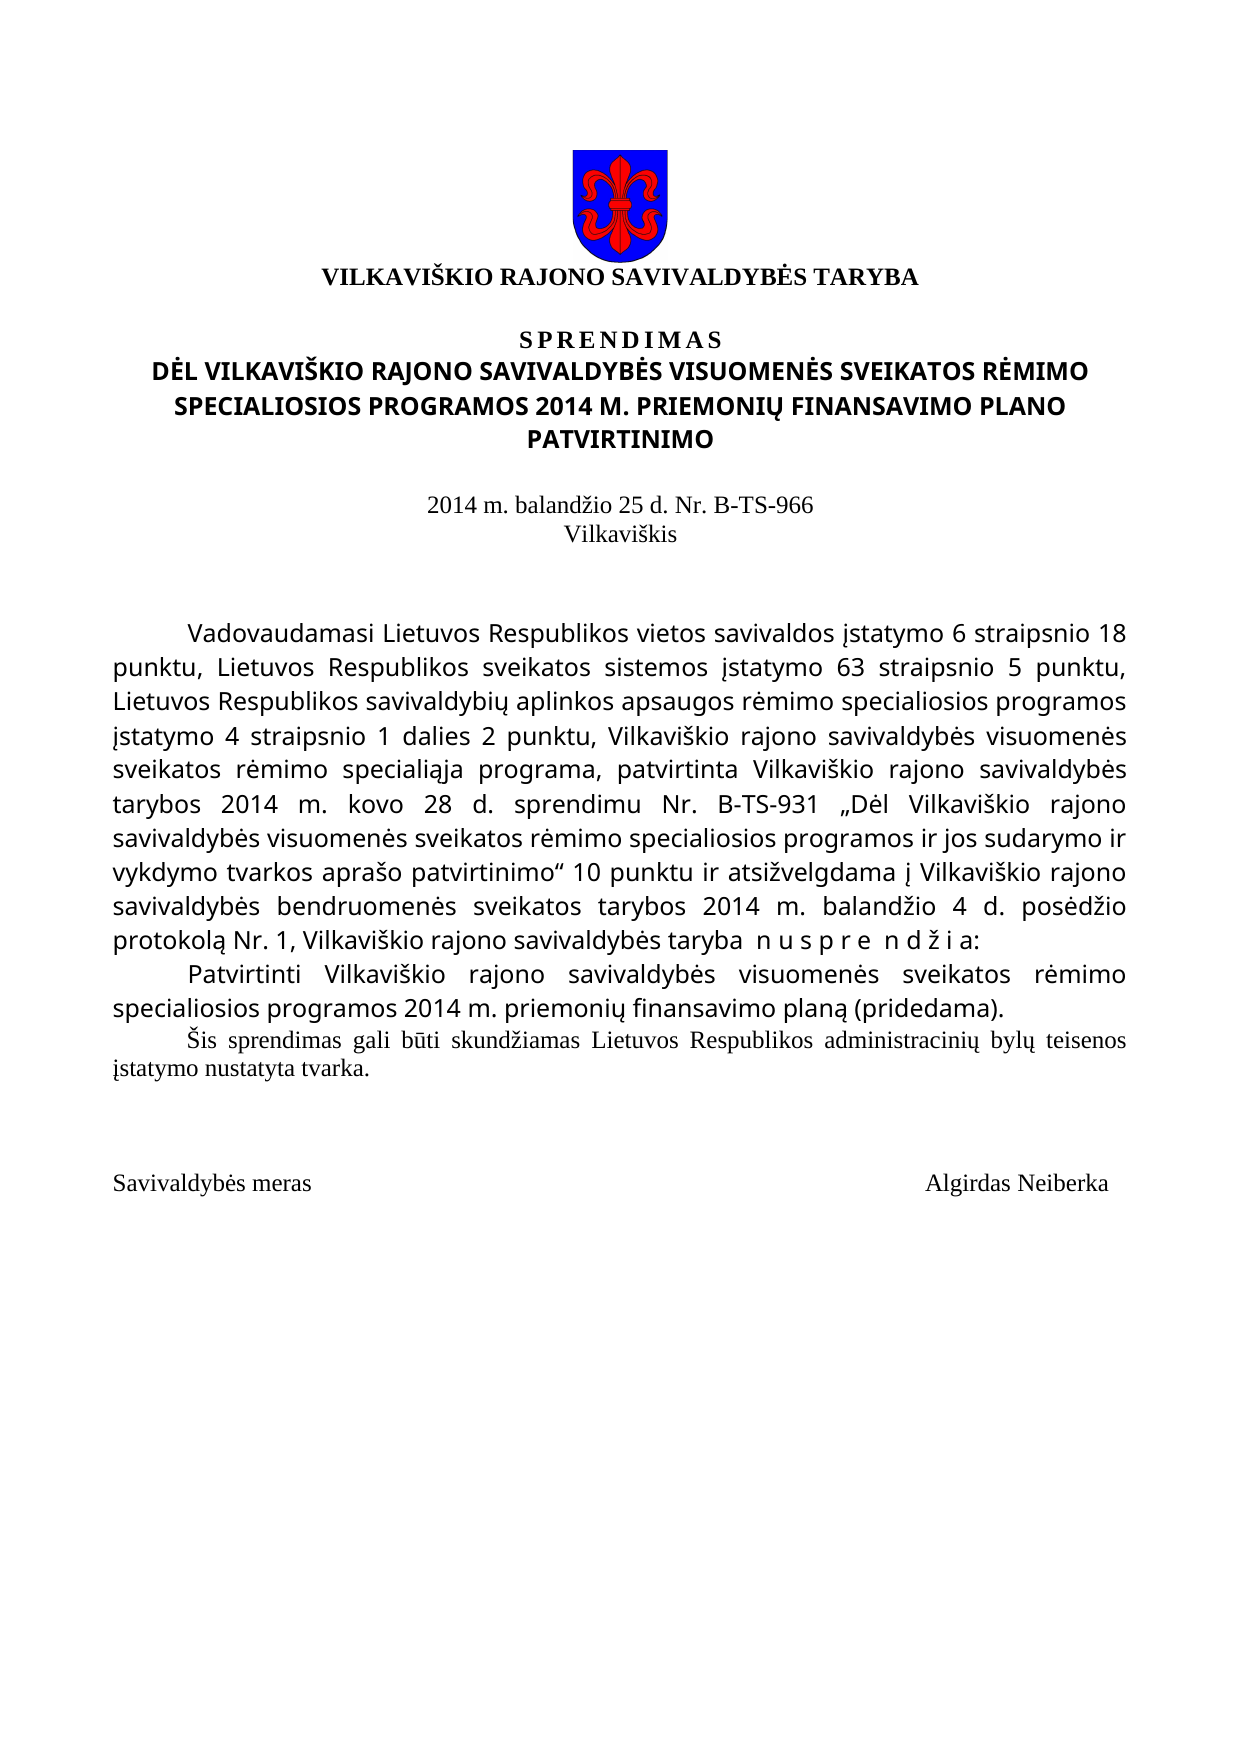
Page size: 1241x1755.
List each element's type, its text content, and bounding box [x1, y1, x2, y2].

text Vadovaudamasi Lietuvos Respublikos vietos savivaldos įstatymo 6 straipsnio 18 punktu, Lietuvos Respublikos sveikatos sistemos įstatymo 63 straipsnio 5 punktu, Lietuvos Respublikos savivaldybių aplinkos apsaugos rėmimo specialiosios programos įstatymo 4 straipsnio 1 dalies 2 punktu, Vilkaviškio rajono savivaldybės visuomenės sveikatos rėmimo specialiąja programa, patvirtinta Vilkaviškio rajono savivaldybės tarybos 2014 m. kovo 28 d. sprendimu Nr. B-TS-931 „Dėl Vilkaviškio rajono savivaldybės visuomenės sveikatos rėmimo specialiosios programos ir jos sudarymo ir vykdymo tvarkos aprašo patvirtinimo“ 10 punktu ir atsižvelgdama į Vilkaviškio rajono savivaldybės bendruomenės sveikatos tarybos 2014 m. balandžio 4 d. posėdžio protokolą Nr. 1, Vilkaviškio rajono savivaldybės taryba n u s p r e n d ž i a: [112, 616, 1128, 957]
text Vilkaviškis [112, 519, 1128, 548]
text VILKAVIŠKIO RAJONO SAVIVALDYBĖS TARYBA [112, 262, 1128, 291]
text Šis sprendimas gali būti skundžiamas Lietuvos Respublikos administracinių bylų teisenos įstatymo nustatyta tvarka. [112, 1025, 1128, 1082]
text Patvirtinti Vilkaviškio rajono savivaldybės visuomenės sveikatos rėmimo specialiosios programos 2014 m. priemonių finansavimo planą (pridedama). [112, 957, 1128, 1025]
text Savivaldybės meras Algirdas Neiberka [112, 1168, 1128, 1197]
text SpREndimas [112, 325, 1128, 354]
text Dėl VILKAVIŠKIO RAJONO SAVIVALDYBĖS visuomenės sveikatos rėmimo specialiosios programos 2014 M. PRIEMONIŲ FINANSAVIMO PLANO PATVIRTINIMO [112, 354, 1128, 456]
text 2014 m. balandžio 25 d. Nr. B-TS-966 [112, 490, 1128, 519]
